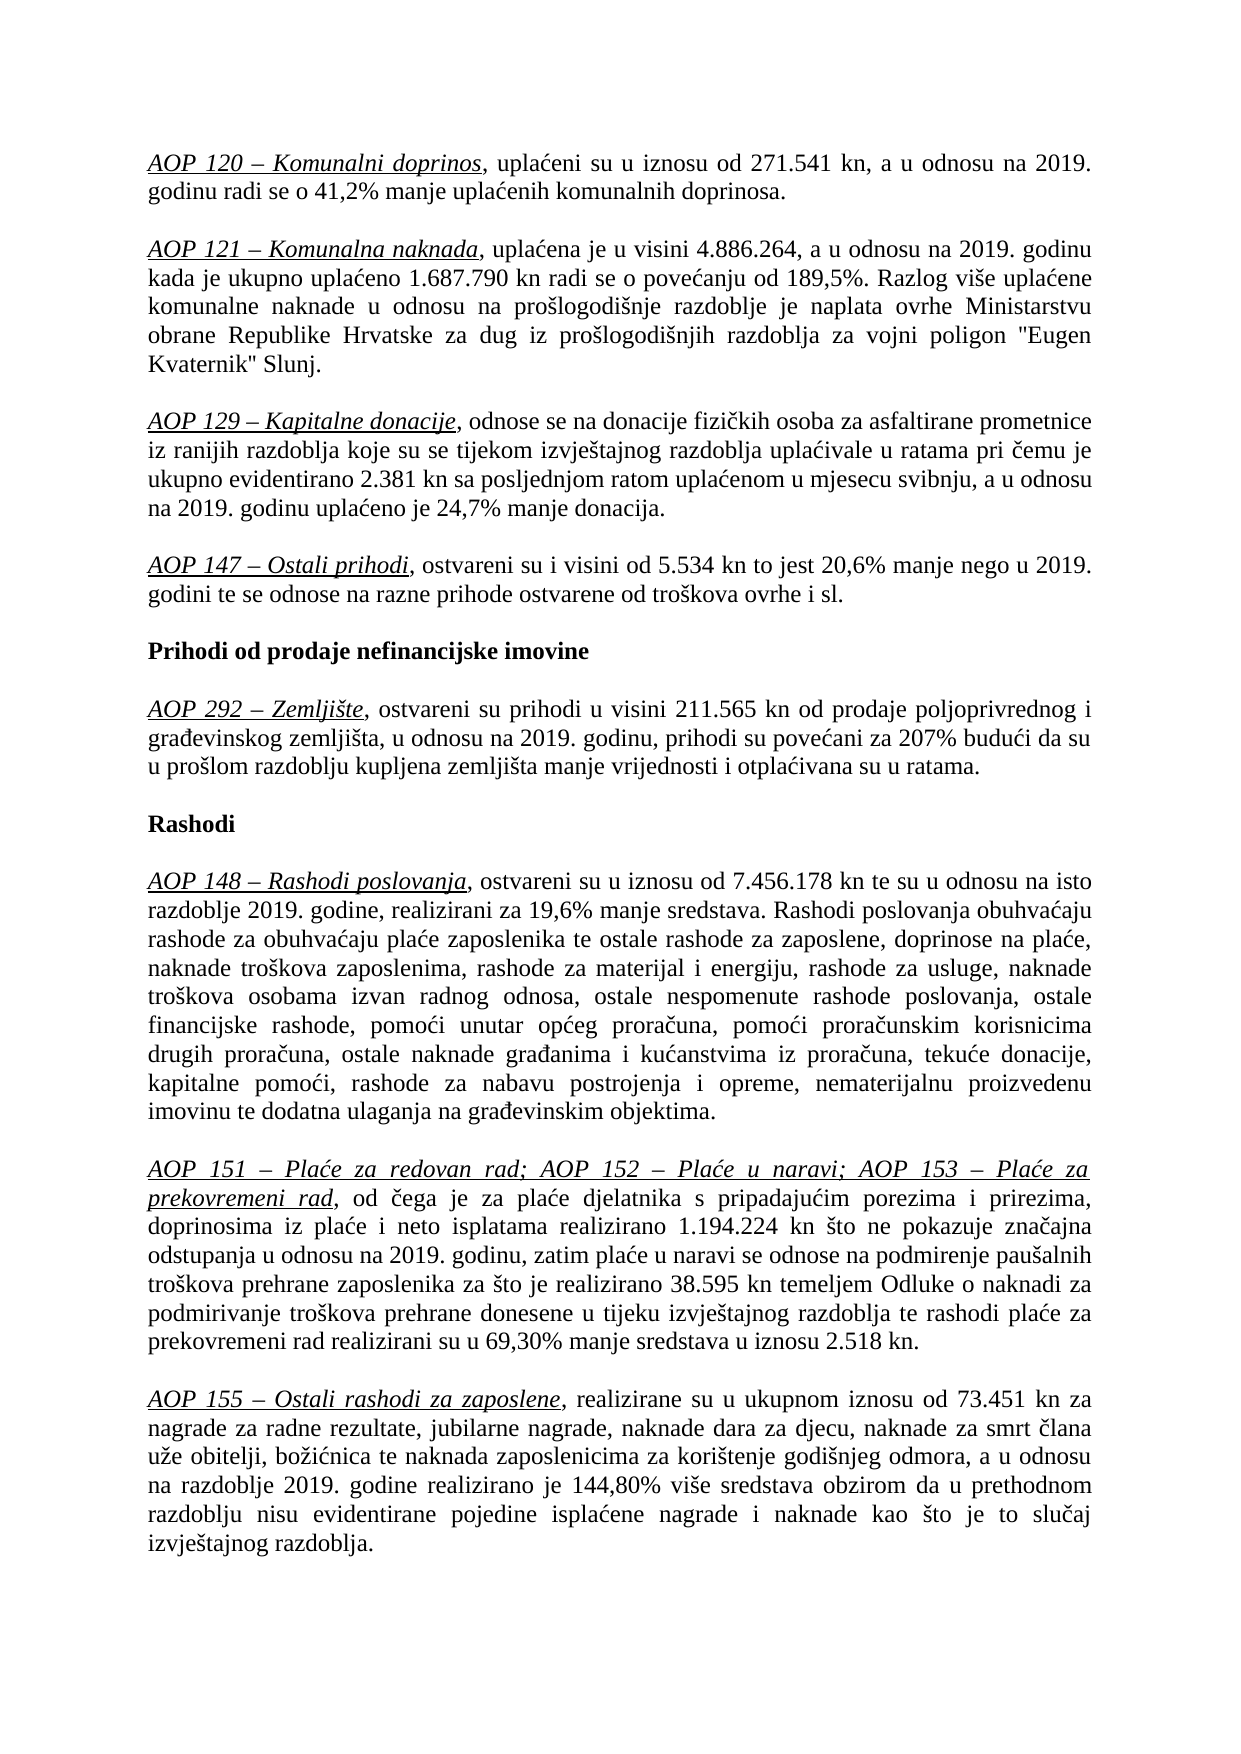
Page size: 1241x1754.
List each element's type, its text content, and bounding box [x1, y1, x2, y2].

text Prihodi od prodaje nefinancijske imovine [148, 636, 1093, 665]
text AOP 121 – Komunalna naknada, uplaćena je u visini 4.886.264, a u odnosu na 2019. godinu kada je ukupno uplaćeno 1.687.790 kn radi se o povećanju od 189,5%. Razlog više uplaćene komunalne naknade u odnosu na prošlogodišnje razdoblje je naplata ovrhe Ministarstvu obrane Republike Hrvatske za dug iz prošlogodišnjih razdoblja za vojni poligon ''Eugen Kvaternik'' Slunj. [148, 234, 1093, 378]
text AOP 129 – Kapitalne donacije, odnose se na donacije fizičkih osoba za asfaltirane prometnice iz ranijih razdoblja koje su se tijekom izvještajnog razdoblja uplaćivale u ratama pri čemu je ukupno evidentirano 2.381 kn sa posljednjom ratom uplaćenom u mjesecu svibnju, a u odnosu na 2019. godinu uplaćeno je 24,7% manje donacija. [148, 406, 1093, 521]
text AOP 155 – Ostali rashodi za zaposlene, realizirane su u ukupnom iznosu od 73.451 kn za nagrade za radne rezultate, jubilarne nagrade, naknade dara za djecu, naknade za smrt člana uže obitelji, božićnica te naknada zaposlenicima za korištenje godišnjeg odmora, a u odnosu na razdoblje 2019. godine realizirano je 144,80% više sredstava obzirom da u prethodnom razdoblju nisu evidentirane pojedine isplaćene nagrade i naknade kao što je to slučaj izvještajnog razdoblja. [148, 1384, 1093, 1556]
text AOP 292 – Zemljište, ostvareni su prihodi u visini 211.565 kn od prodaje poljoprivrednog i građevinskog zemljišta, u odnosu na 2019. godinu, prihodi su povećani za 207% budući da su u prošlom razdoblju kupljena zemljišta manje vrijednosti i otplaćivana su u ratama. [148, 694, 1093, 780]
text AOP 148 – Rashodi poslovanja, ostvareni su u iznosu od 7.456.178 kn te su u odnosu na isto razdoblje 2019. godine, realizirani za 19,6% manje sredstava. Rashodi poslovanja obuhvaćaju rashode za obuhvaćaju plaće zaposlenika te ostale rashode za zaposlene, doprinose na plaće, naknade troškova zaposlenima, rashode za materijal i energiju, rashode za usluge, naknade troškova osobama izvan radnog odnosa, ostale nespomenute rashode poslovanja, ostale financijske rashode, pomoći unutar općeg proračuna, pomoći proračunskim korisnicima drugih proračuna, ostale naknade građanima i kućanstvima iz proračuna, tekuće donacije, kapitalne pomoći, rashode za nabavu postrojenja i opreme, nematerijalnu proizvedenu imovinu te dodatna ulaganja na građevinskim objektima. [148, 866, 1093, 1125]
text AOP 147 – Ostali prihodi, ostvareni su i visini od 5.534 kn to jest 20,6% manje nego u 2019. godini te se odnose na razne prihode ostvarene od troškova ovrhe i sl. [148, 550, 1093, 608]
text Rashodi [148, 809, 1093, 838]
text AOP 120 – Komunalni doprinos, uplaćeni su u iznosu od 271.541 kn, a u odnosu na 2019. godinu radi se o 41,2% manje uplaćenih komunalnih doprinosa. [148, 148, 1093, 205]
text AOP 151 – Plaće za redovan rad; AOP 152 – Plaće u naravi; AOP 153 – Plaće za prekovremeni rad, od čega je za plaće djelatnika s pripadajućim porezima i prirezima, doprinosima iz plaće i neto isplatama realizirano 1.194.224 kn što ne pokazuje značajna odstupanja u odnosu na 2019. godinu, zatim plaće u naravi se odnose na podmirenje paušalnih troškova prehrane zaposlenika za što je realizirano 38.595 kn temeljem Odluke o naknadi za podmirivanje troškova prehrane donesene u tijeku izvještajnog razdoblja te rashodi plaće za prekovremeni rad realizirani su u 69,30% manje sredstava u iznosu 2.518 kn. [148, 1154, 1093, 1355]
